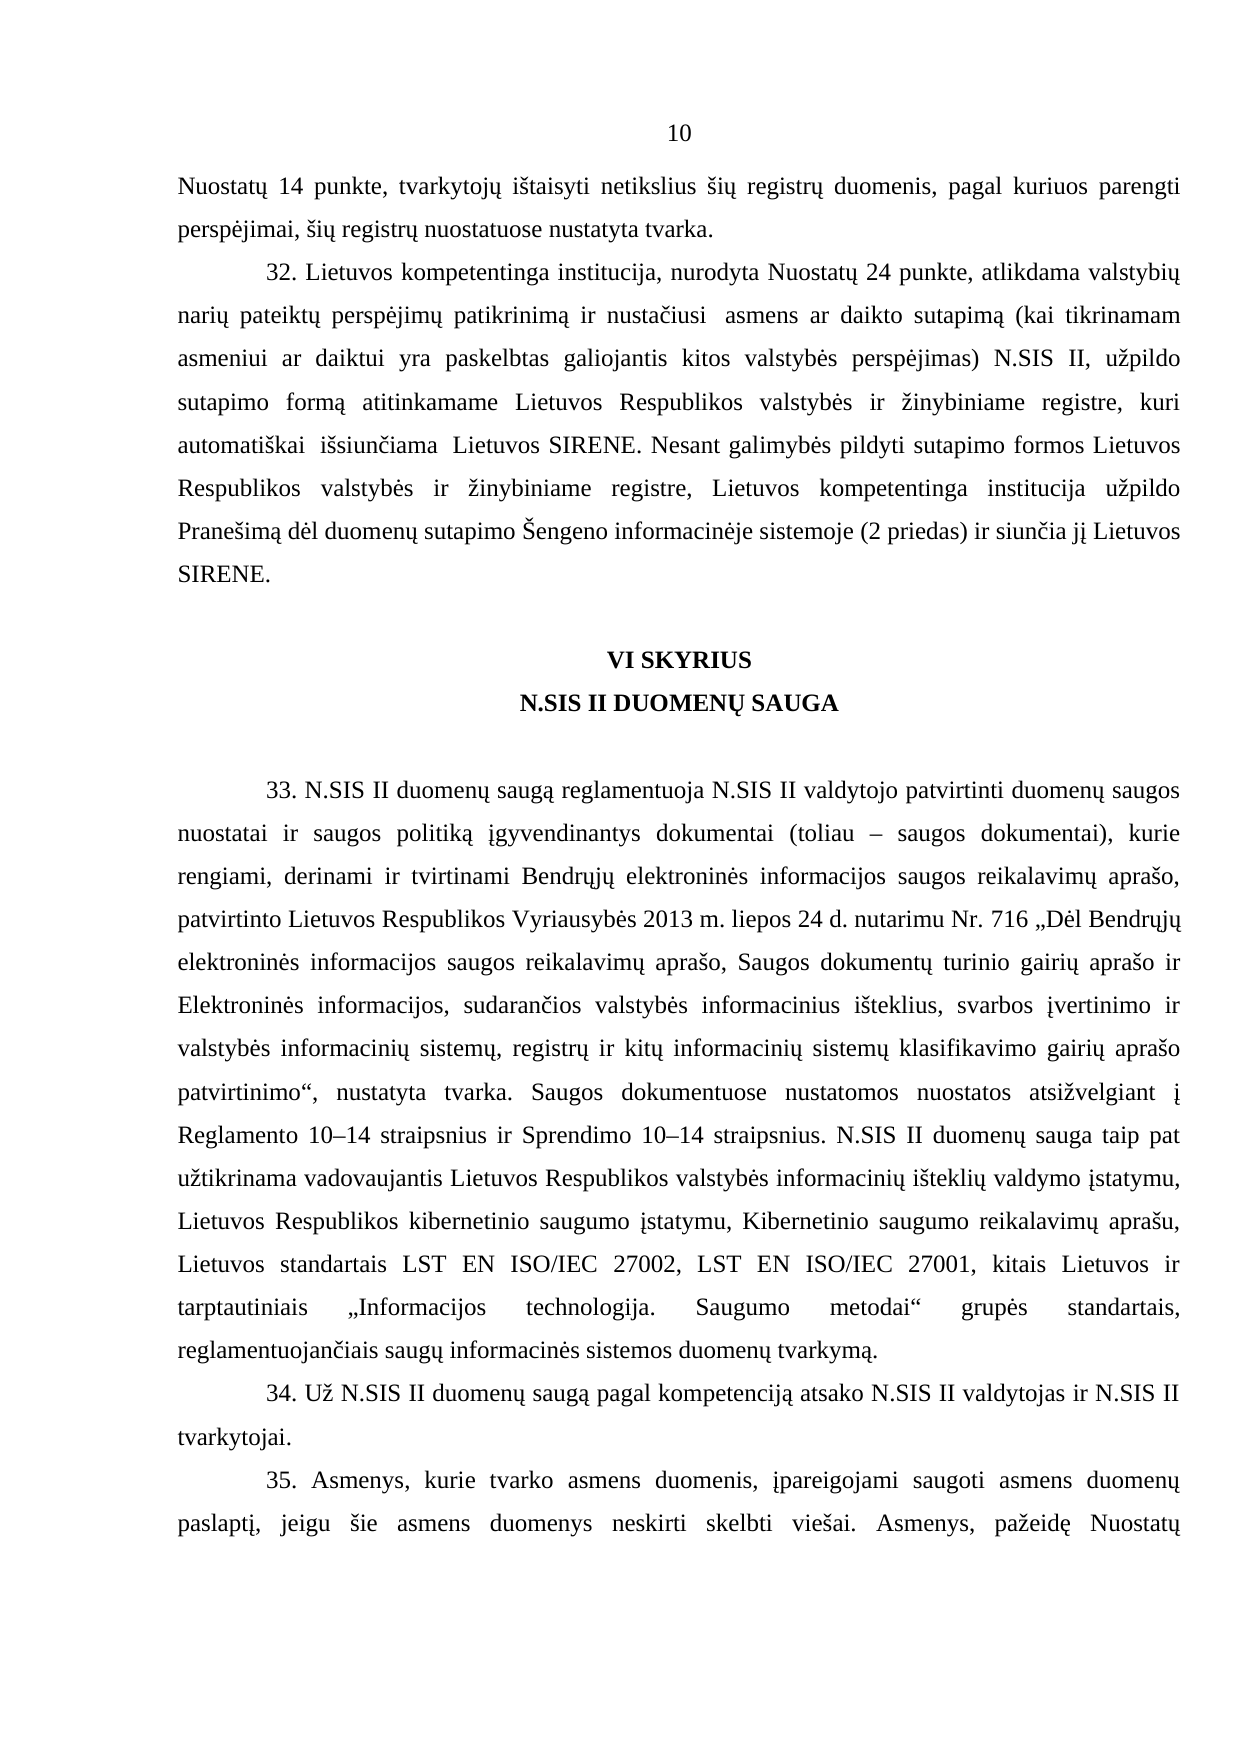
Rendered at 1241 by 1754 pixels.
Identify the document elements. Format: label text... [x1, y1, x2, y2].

text 34. Už N.SIS II duomenų saugą pagal kompetenciją atsako N.SIS II valdytojas ir N.SIS II tvarkytojai. [177, 1378, 1181, 1450]
text N.SIS II DUOMENŲ SAUGA [177, 688, 1181, 717]
text 35. Asmenys, kurie tvarko asmens duomenis, įpareigojami saugoti asmens duomenų paslaptį, jeigu šie asmens duomenys neskirti skelbti viešai. Asmenys, pažeidę Nuostatų [177, 1465, 1181, 1537]
text Nuostatų 14 punkte, tvarkytojų ištaisyti netikslius šių registrų duomenis, pagal kuriuos parengti perspėjimai, šių registrų nuostatuose nustatyta tvarka. [177, 171, 1181, 243]
text 33. N.SIS II duomenų saugą reglamentuoja N.SIS II valdytojo patvirtinti duomenų saugos nuostatai ir saugos politiką įgyvendinantys dokumentai (toliau – saugos dokumentai), kurie rengiami, derinami ir tvirtinami Bendrųjų elektroninės informacijos saugos reikalavimų aprašo, patvirtinto Lietuvos Respublikos Vyriausybės 2013 m. liepos 24 d. nutarimu Nr. 716 „Dėl Bendrųjų elektroninės informacijos saugos reikalavimų aprašo, Saugos dokumentų turinio gairių aprašo ir Elektroninės informacijos, sudarančios valstybės informacinius išteklius, svarbos įvertinimo ir valstybės informacinių sistemų, registrų ir kitų informacinių sistemų klasifikavimo gairių aprašo patvirtinimo“, nustatyta tvarka. Saugos dokumentuose nustatomos nuostatos atsižvelgiant į Reglamento 10–14 straipsnius ir Sprendimo 10–14 straipsnius. N.SIS II duomenų sauga taip pat užtikrinama vadovaujantis Lietuvos Respublikos valstybės informacinių išteklių valdymo įstatymu, Lietuvos Respublikos kibernetinio saugumo įstatymu, Kibernetinio saugumo reikalavimų aprašu, Lietuvos standartais LST EN ISO/IEC 27002, LST EN ISO/IEC 27001, kitais Lietuvos ir tarptautiniais „Informacijos technologija. Saugumo metodai“ grupės standartais, reglamentuojančiais saugų informacinės sistemos duomenų tvarkymą. [177, 775, 1181, 1364]
text VI SKYRIUS [177, 645, 1181, 674]
text 32. Lietuvos kompetentinga institucija, nurodyta Nuostatų 24 punkte, atlikdama valstybių narių pateiktų perspėjimų patikrinimą ir nustačiusi asmens ar daikto sutapimą (kai tikrinamam asmeniui ar daiktui yra paskelbtas galiojantis kitos valstybės perspėjimas) N.SIS II, užpildo sutapimo formą atitinkamame Lietuvos Respublikos valstybės ir žinybiniame registre, kuri automatiškai išsiunčiama Lietuvos SIRENE. Nesant galimybės pildyti sutapimo formos Lietuvos Respublikos valstybės ir žinybiniame registre, Lietuvos kompetentinga institucija užpildo Pranešimą dėl duomenų sutapimo Šengeno informacinėje sistemoje (2 priedas) ir siunčia jį Lietuvos SIRENE. [177, 257, 1181, 588]
